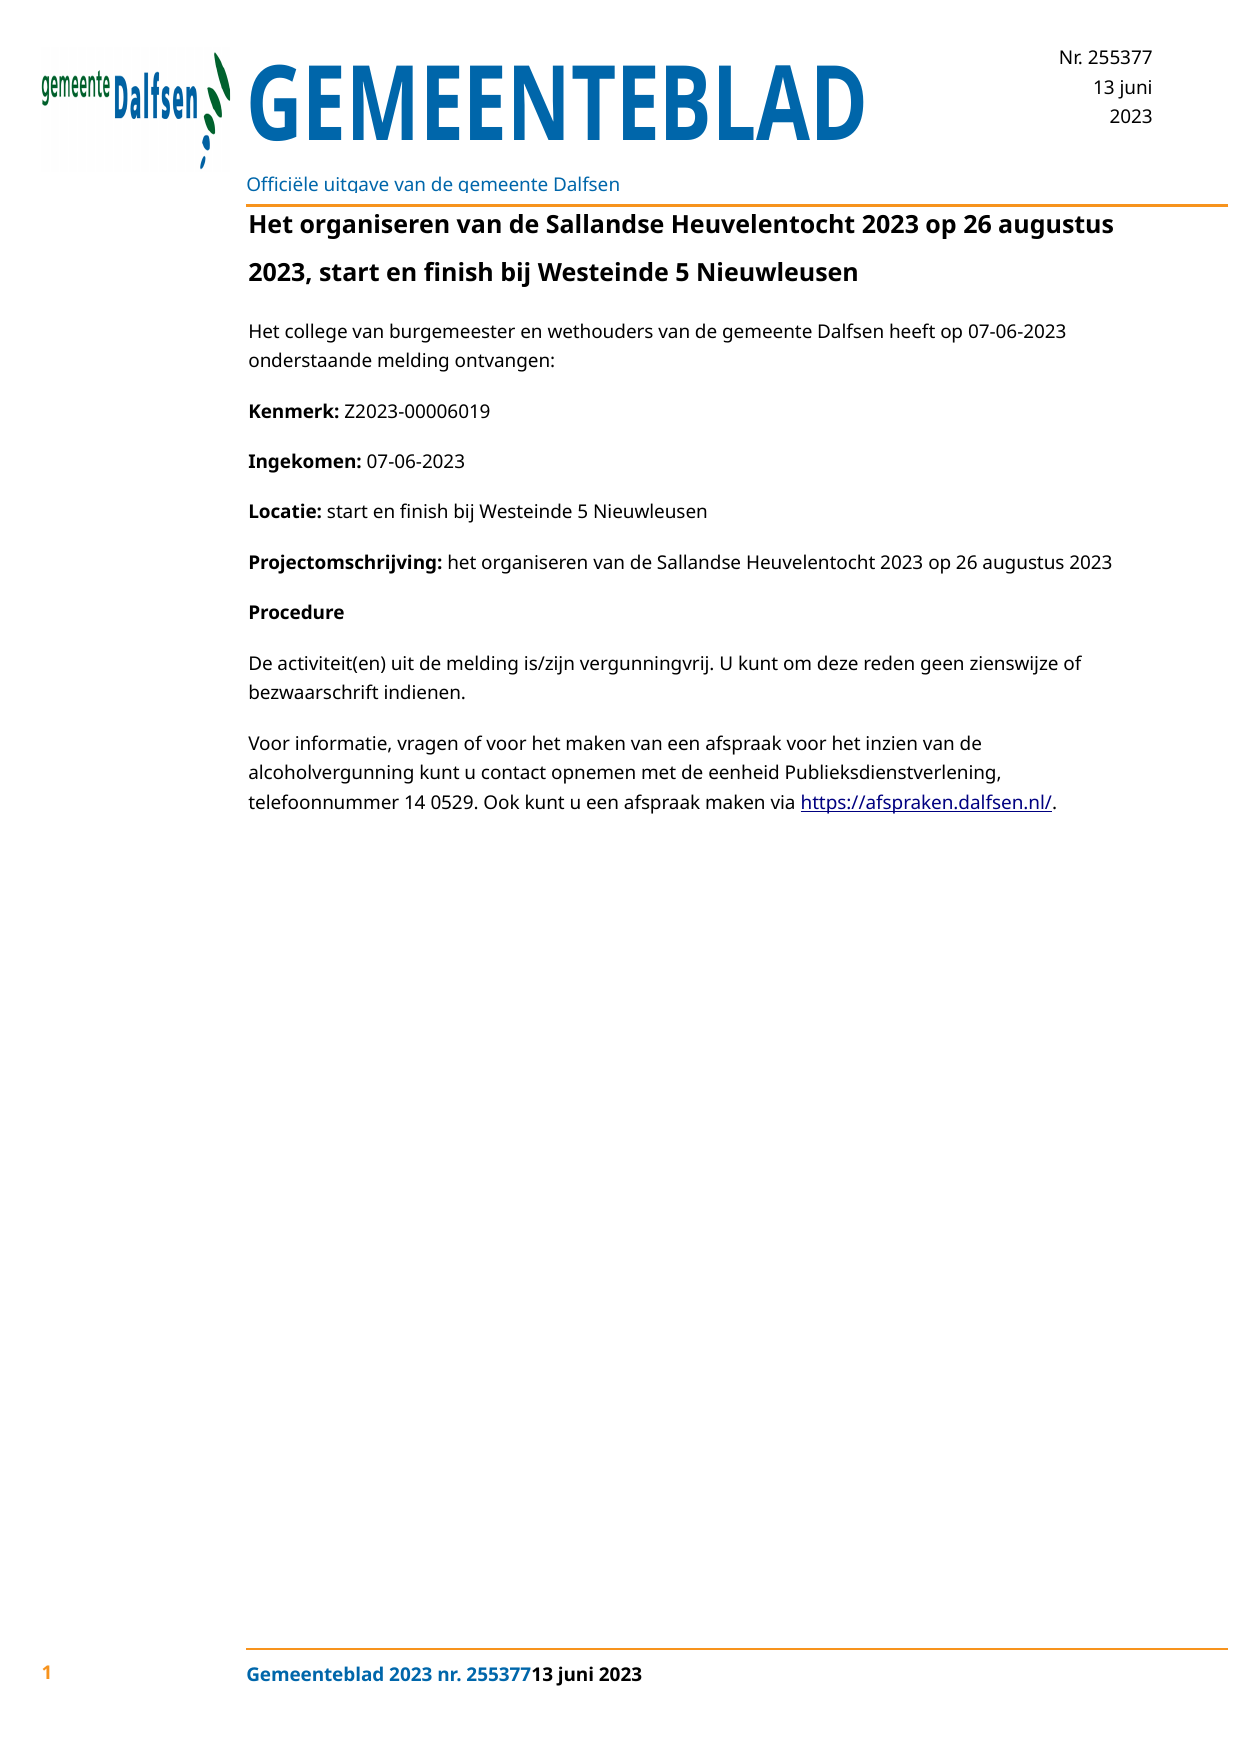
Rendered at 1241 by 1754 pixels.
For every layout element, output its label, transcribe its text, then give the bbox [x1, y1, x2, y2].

text De activiteit(en) uit de melding is/zijn vergunningvrij. U kunt om deze reden geen zienswijze of bezwaarschrift indienen. [248, 650, 1152, 705]
text Procedure [248, 599, 1152, 625]
text Ingekomen: 07-06-2023 [248, 448, 1152, 474]
text Voor informatie, vragen of voor het maken van een afspraak voor het inzien van de alcoholvergunning kunt u contact opnemen met de eenheid Publieksdienstverlening, telefoonnummer 14 0529. Ook kunt u een afspraak maken via https://afspraken.dalfsen.nl/. [248, 730, 1152, 815]
text Het organiseren van de Sallandse Heuvelentocht 2023 op 26 augustus 2023, start en finish bij Westeinde 5 Nieuwleusen [248, 207, 1152, 288]
text Kenmerk: Z2023-00006019 [248, 398, 1152, 424]
picture [41, 47, 231, 172]
text Locatie: start en finish bij Westeinde 5 Nieuwleusen [248, 499, 1152, 524]
text Het college van burgemeester en wethouders van de gemeente Dalfsen heeft op 07-06-2023 onderstaande melding ontvangen: [248, 318, 1152, 373]
text Projectomschrijving: het organiseren van de Sallandse Heuvelentocht 2023 op 26 augustus 2023 [248, 549, 1152, 575]
